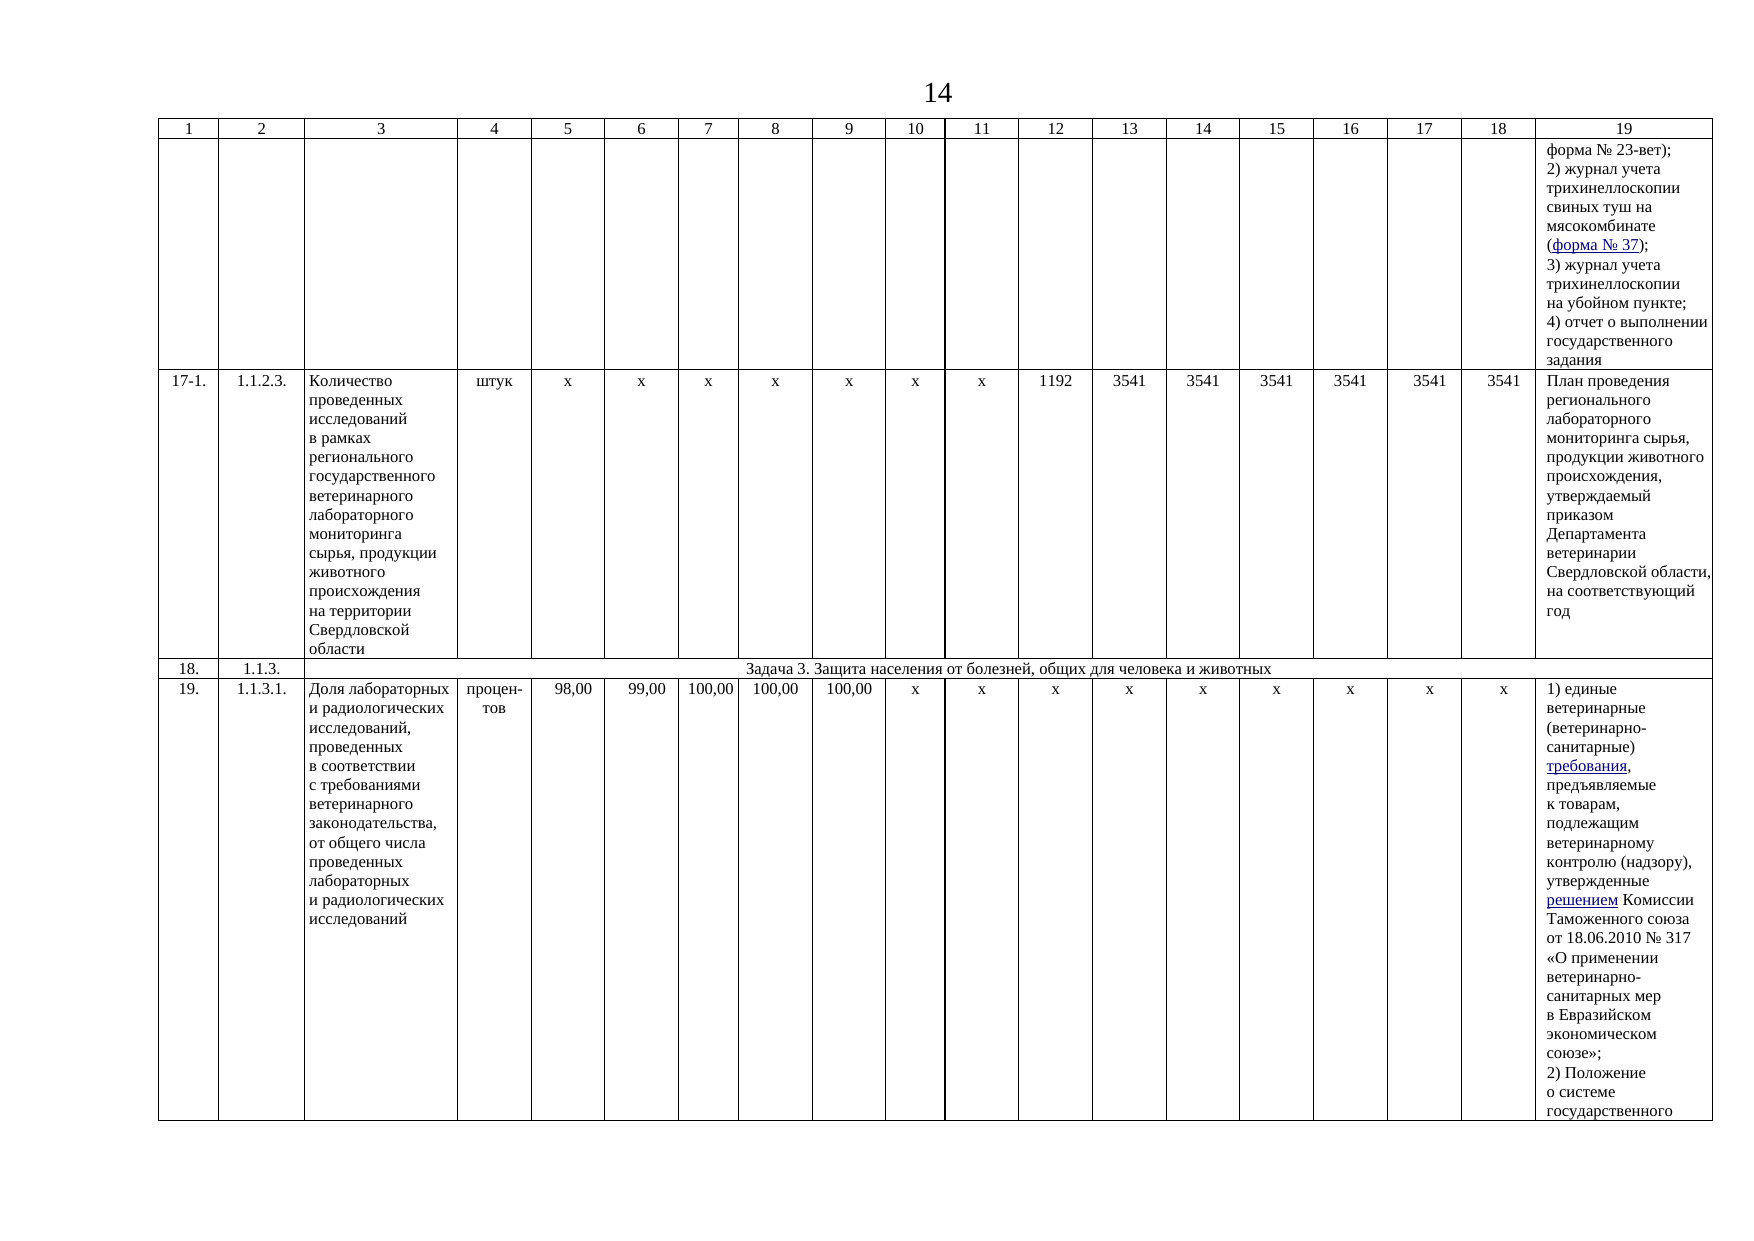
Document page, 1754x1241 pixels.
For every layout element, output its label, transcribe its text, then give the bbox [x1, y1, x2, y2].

table_cell штук [458, 370, 531, 658]
table_header 10 [886, 119, 944, 138]
table_cell [1462, 139, 1535, 369]
table_header 9 [813, 119, 885, 138]
table_cell Доля лабораторных и радиологических исследований, проведенных в соответствии с требованиями ветеринарного законодательства, от общего числа проведенных лабораторных и радиологических исследований [305, 679, 457, 1120]
table_cell х [605, 370, 678, 658]
table_cell х [1388, 679, 1461, 1120]
table_cell [1713, 369, 1732, 658]
table_cell х [1167, 679, 1239, 1120]
table_header 17 [1388, 119, 1461, 138]
table_cell 3541 [1093, 370, 1166, 658]
table_cell 3541 [1167, 370, 1239, 658]
table_header 18 [1462, 119, 1535, 138]
table_cell [1019, 139, 1092, 369]
table_cell х [679, 370, 738, 658]
table_cell 3541 [1388, 370, 1461, 658]
table_cell х [1240, 679, 1313, 1120]
table_cell [1732, 369, 1736, 658]
table_cell 1192 [1019, 370, 1092, 658]
table_header 12 [1019, 119, 1092, 138]
table_cell х [946, 679, 1018, 1120]
table_cell [1167, 139, 1239, 369]
table_header 7 [679, 119, 738, 138]
table_cell х [1019, 679, 1092, 1120]
table_header 8 [739, 119, 812, 138]
table_header 13 [1093, 119, 1166, 138]
table_header [1732, 118, 1736, 138]
table_header [1736, 118, 1745, 138]
table_cell 17-1. [159, 370, 218, 658]
table_cell [813, 139, 885, 369]
table_cell [159, 139, 218, 369]
table_cell процен-тов [458, 679, 531, 1120]
table_cell форма № 23-вет); 2) журнал учета трихинеллоскопии свиных туш на мясокомбинате (форма № 37); 3) журнал учета трихинеллоскопии на убойном пункте; 4) отчет о выполнении государственного задания [1536, 139, 1712, 369]
table_cell [1713, 678, 1732, 1120]
table_cell [886, 139, 944, 369]
table_cell [1736, 369, 1745, 658]
table_cell х [532, 370, 604, 658]
table_cell [1713, 658, 1754, 678]
table_cell 3541 [1240, 370, 1313, 658]
table_cell [1713, 138, 1732, 369]
table_cell Задача 3. Защита населения от болезней, общих для человека и животных [305, 659, 1712, 678]
table_cell х [886, 679, 944, 1120]
table_header 14 [1167, 119, 1239, 138]
table_header 3 [305, 119, 457, 138]
table_cell [1745, 138, 1754, 369]
table_cell 98,00 [532, 679, 604, 1120]
table_header 19 [1536, 119, 1712, 138]
table_cell [305, 139, 457, 369]
table_cell [739, 139, 812, 369]
table_cell [605, 139, 678, 369]
table_cell х [886, 370, 944, 658]
table_cell [1240, 139, 1313, 369]
table_header 4 [458, 119, 531, 138]
table_cell [532, 139, 604, 369]
table_cell х [946, 370, 1018, 658]
table_header 2 [219, 119, 304, 138]
table_cell 100,00 [813, 679, 885, 1120]
table_header [1745, 118, 1754, 138]
table_cell [1745, 678, 1754, 1120]
table_cell [1745, 369, 1754, 658]
table_cell План проведения регионального лабораторного мониторинга сырья, продукции животного происхождения, утверждаемый приказом Департамента ветеринарии Свердловской области, на соответствующий год [1536, 370, 1712, 658]
table_cell х [813, 370, 885, 658]
table_cell 1.1.3.1. [219, 679, 304, 1120]
table_cell [946, 139, 1018, 369]
table_header 15 [1240, 119, 1313, 138]
table_cell 1.1.3. [219, 659, 304, 678]
table_cell [1736, 138, 1745, 369]
table_header 5 [532, 119, 604, 138]
table_cell [679, 139, 738, 369]
table_cell 18. [159, 659, 218, 678]
table_cell [458, 139, 531, 369]
table_header 1 [159, 119, 218, 138]
table_cell [1093, 139, 1166, 369]
table_header 6 [605, 119, 678, 138]
table_cell х [1093, 679, 1166, 1120]
table_cell х [739, 370, 812, 658]
table_cell х [1462, 679, 1535, 1120]
table_cell х [1314, 679, 1387, 1120]
table_cell [1732, 678, 1736, 1120]
table_cell Количество проведенных исследований в рамках регионального государственного ветеринарного лабораторного мониторинга сырья, продукции животного происхождения на территории Свердловской области [305, 370, 457, 658]
table_header [1713, 118, 1732, 138]
table_header 11 [946, 119, 1018, 138]
table_cell 19. [159, 679, 218, 1120]
table_cell 3541 [1462, 370, 1535, 658]
table_cell 100,00 [739, 679, 812, 1120]
table_cell 3541 [1314, 370, 1387, 658]
table_cell [1314, 139, 1387, 369]
table_cell [1388, 139, 1461, 369]
table_cell [1732, 138, 1736, 369]
table_cell 99,00 [605, 679, 678, 1120]
table_cell [219, 139, 304, 369]
table_cell [1736, 678, 1745, 1120]
table_cell 1) единые ветеринарные (ветеринарно-санитарные) требования, предъявляемые к товарам, подлежащим ветеринарному контролю (надзору), утвержденные решением Комиссии Таможенного союза от 18.06.2010 № 317 «О применении ветеринарно-санитарных мер в Евразийском экономическом союзе»; 2) Положение о системе государственного [1536, 679, 1712, 1120]
table_cell 1.1.2.3. [219, 370, 304, 658]
table_header 16 [1314, 119, 1387, 138]
table_cell 100,00 [679, 679, 738, 1120]
